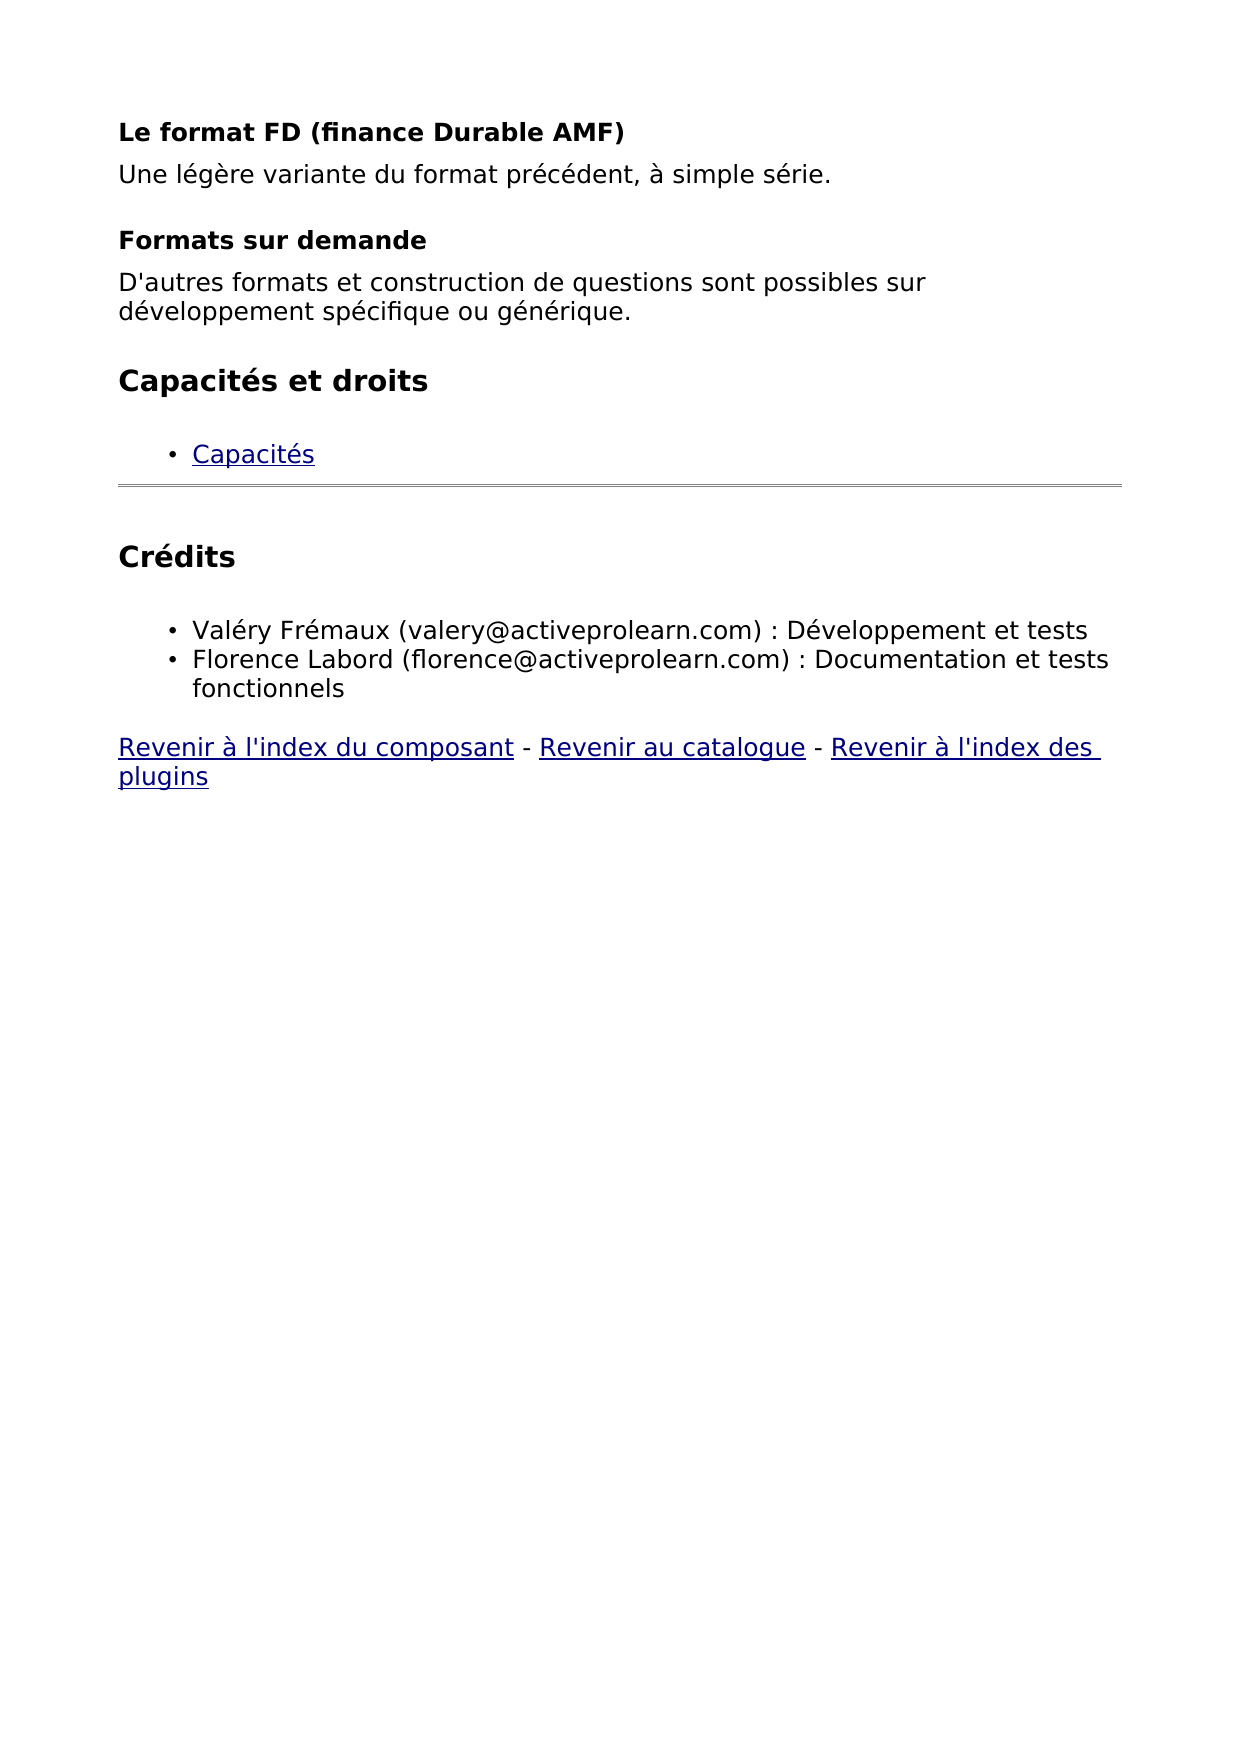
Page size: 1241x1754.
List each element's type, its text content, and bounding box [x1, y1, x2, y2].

text Revenir à l'index du composant - Revenir au catalogue - Revenir à l'index des plugins [118, 733, 1122, 792]
list Florence Labord (florence@activeprolearn.com) : Documentation et tests fonctionnels [177, 646, 1122, 704]
list Valéry Frémaux (valery@activeprolearn.com) : Développement et tests [177, 616, 1122, 646]
list Capacités [177, 440, 1122, 469]
subtitle Crédits [118, 540, 1122, 574]
text Une légère variante du format précédent, à simple série. [118, 160, 1122, 189]
text D'autres formats et construction de questions sont possibles sur développement spécifique ou générique. [118, 268, 1122, 326]
subtitle Capacités et droits [118, 364, 1122, 398]
subtitle Le format FD (finance Durable AMF) [118, 118, 1122, 147]
subtitle Formats sur demande [118, 226, 1122, 256]
